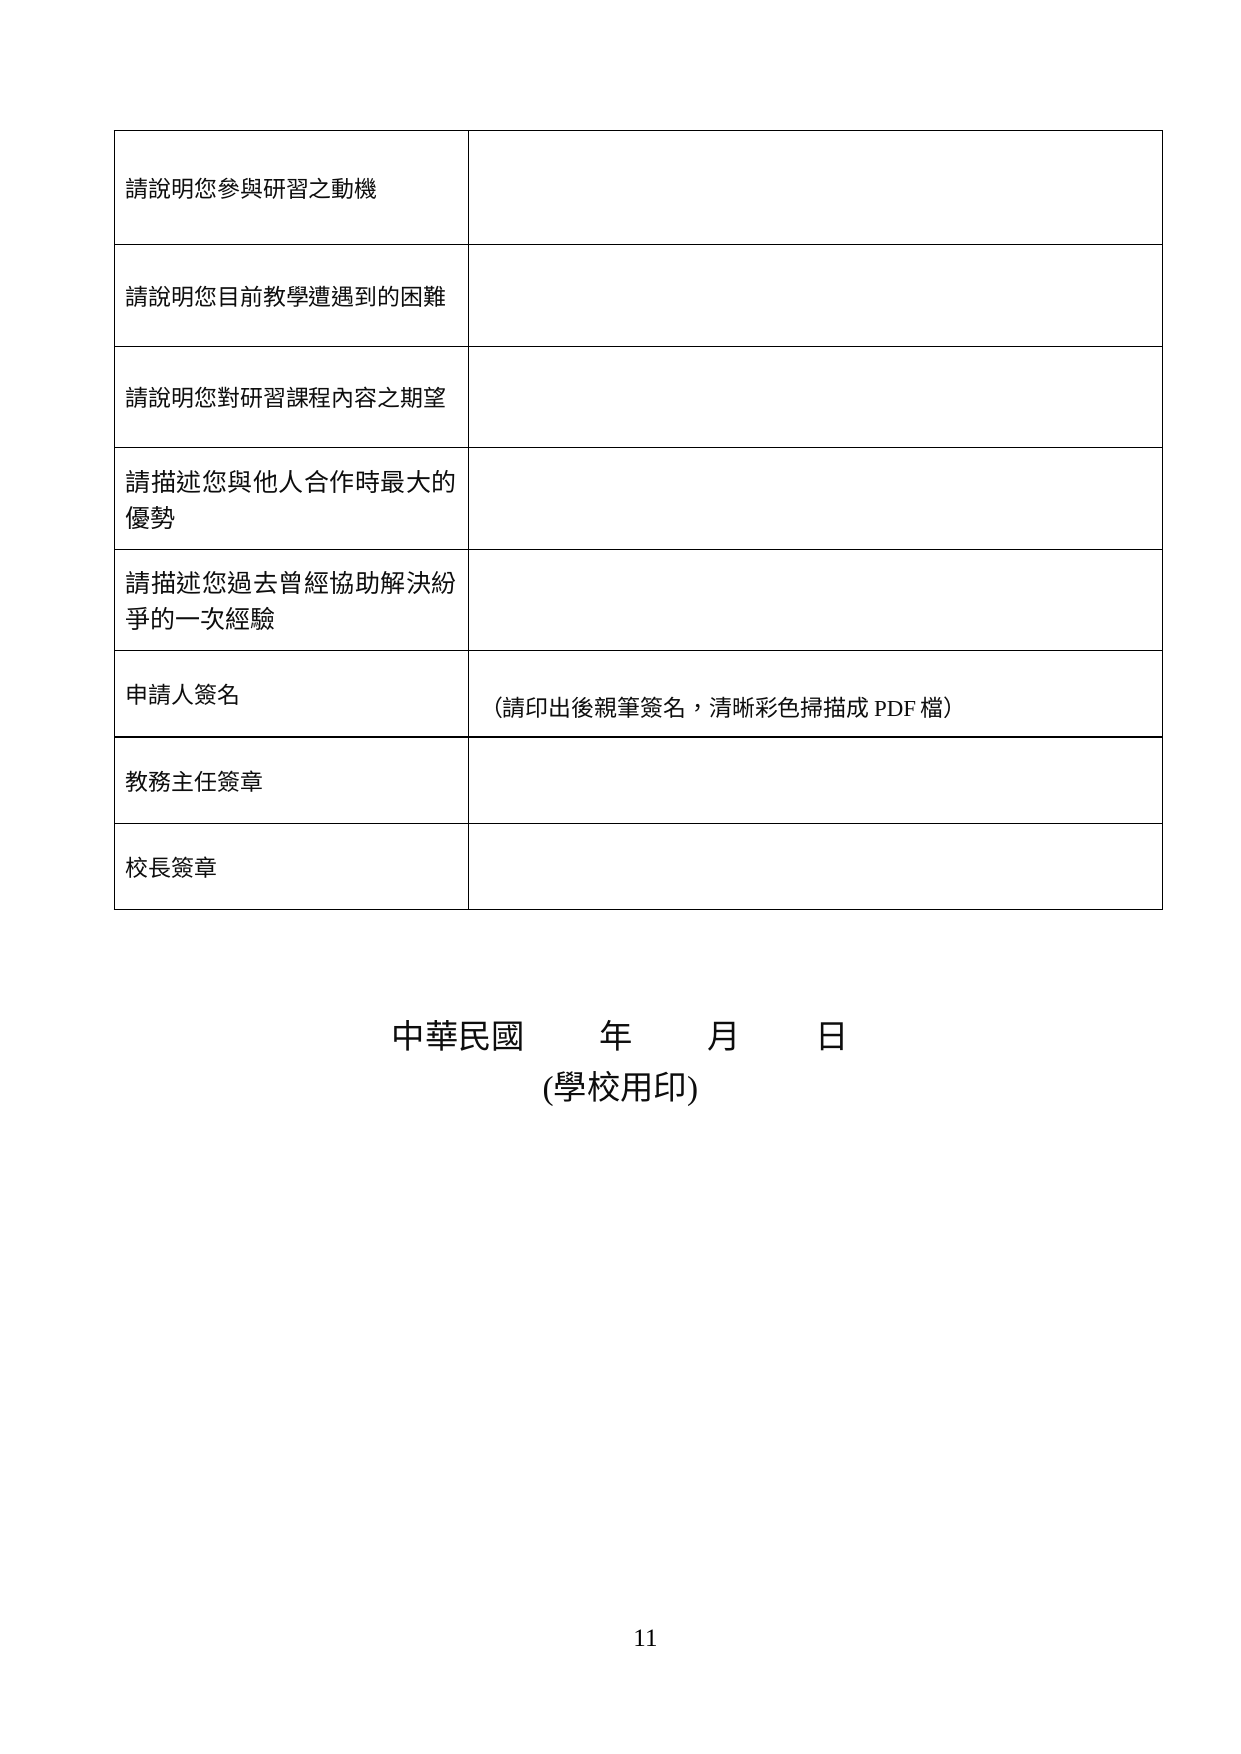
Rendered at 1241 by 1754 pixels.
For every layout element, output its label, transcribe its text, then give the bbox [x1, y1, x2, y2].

table_cell [469, 245, 1162, 346]
table_cell 請說明您參與研習之動機 [115, 131, 468, 244]
table_cell [469, 448, 1162, 549]
table_cell 申請人簽名 [115, 651, 468, 736]
table_cell 請描述您過去曾經協助解決紛爭的一次經驗 [115, 550, 468, 650]
table_cell [469, 824, 1162, 909]
table_cell 請描述您與他人合作時最大的優勢 [115, 448, 468, 549]
table_cell 請說明您目前教學遭遇到的困難 [115, 245, 468, 346]
table_cell [469, 738, 1162, 822]
table_cell [469, 550, 1162, 650]
table_cell [469, 347, 1162, 447]
table_cell 教務主任簽章 [115, 738, 468, 822]
text (學校用印) [118, 1058, 1122, 1110]
table_cell [469, 131, 1162, 244]
table_cell 請說明您對研習課程內容之期望 [115, 347, 468, 447]
text 中華民國 年 月 日 [118, 1009, 1122, 1058]
table_cell 校長簽章 [115, 824, 468, 909]
table_cell （請印出後親筆簽名，清晰彩色掃描成PDF檔） [469, 651, 1162, 736]
